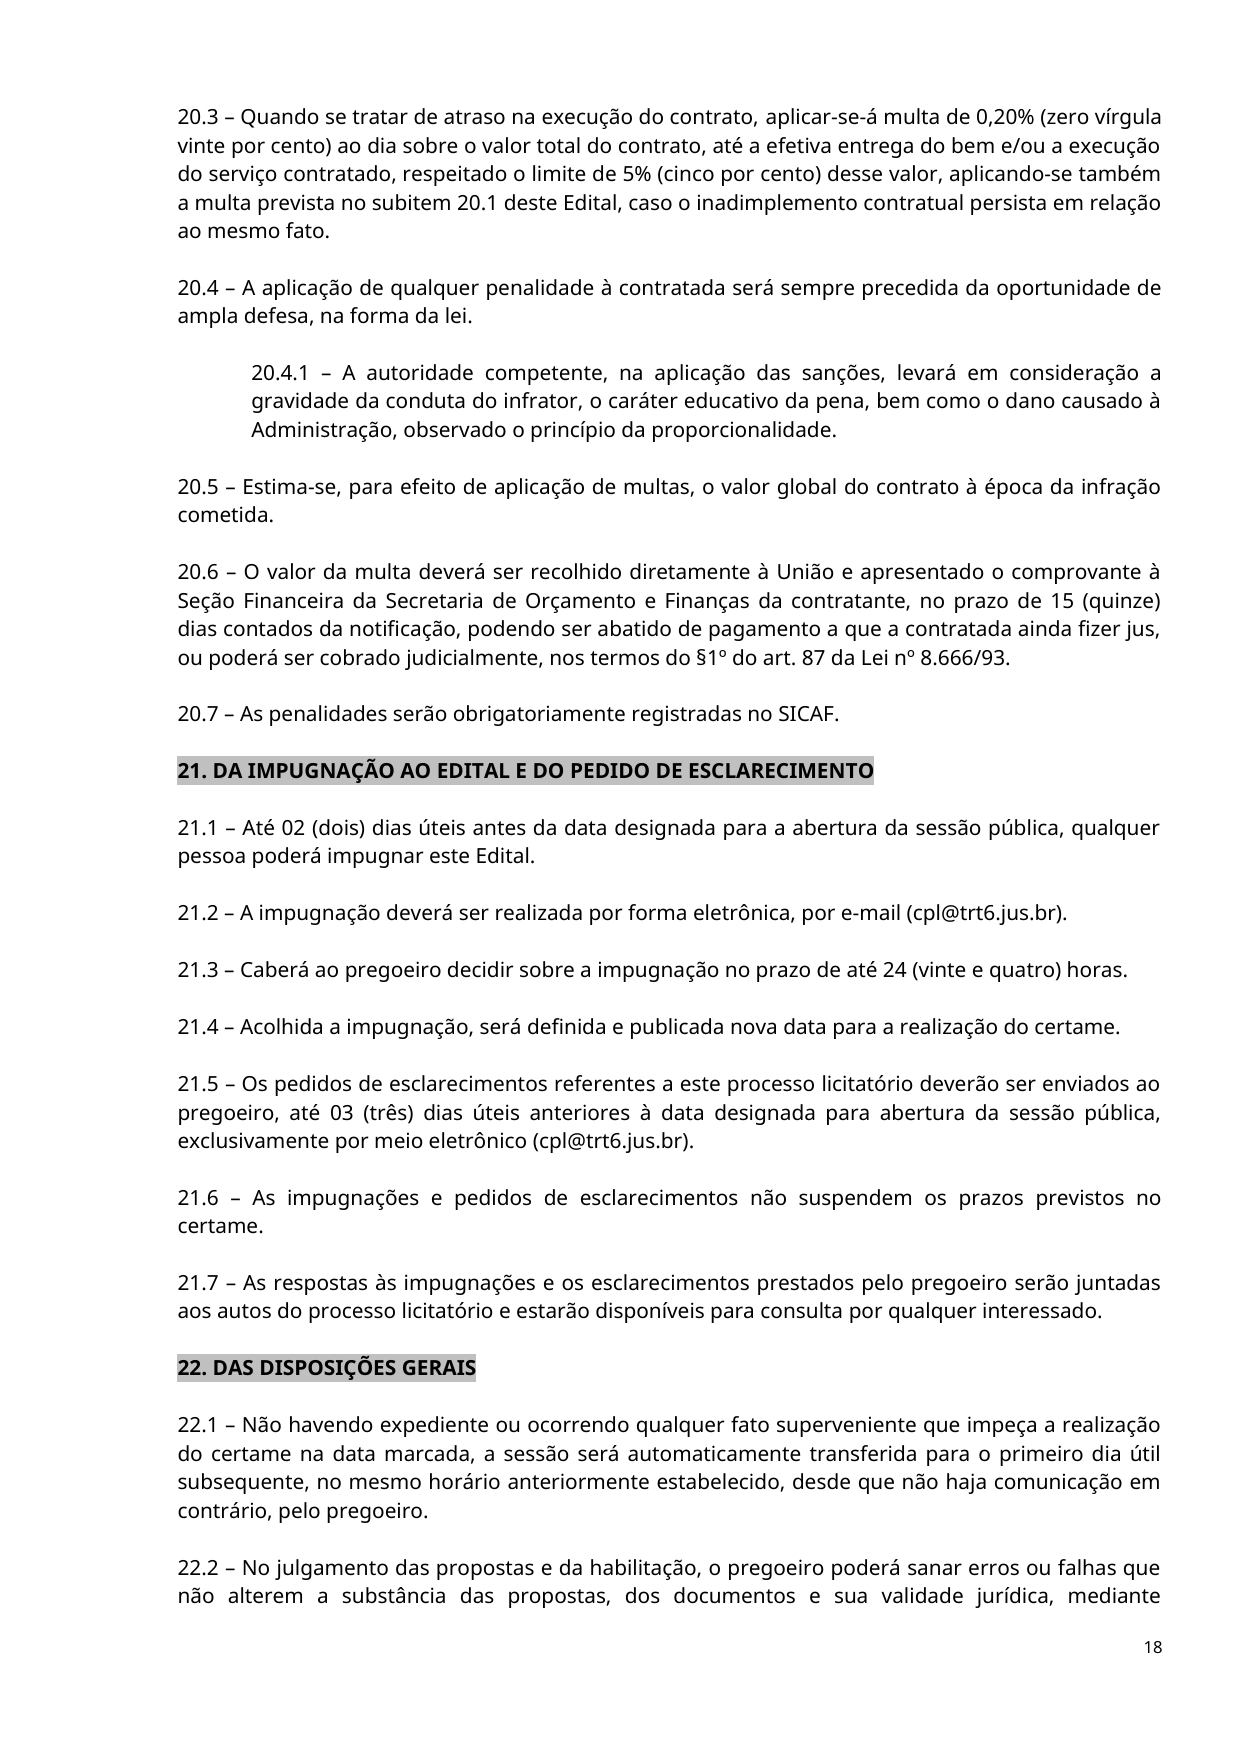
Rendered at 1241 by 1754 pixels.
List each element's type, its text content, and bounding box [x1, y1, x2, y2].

text 22. DAS DISPOSIÇÕES GERAIS [177, 1353, 1162, 1382]
text 21.3 – Caberá ao pregoeiro decidir sobre a impugnação no prazo de até 24 (vinte e quatro) horas. [177, 955, 1162, 984]
text 21.4 – Acolhida a impugnação, será definida e publicada nova data para a realização do certame. [177, 1012, 1162, 1041]
text 20.4 – A aplicação de qualquer penalidade à contratada será sempre precedida da oportunidade de ampla defesa, na forma da lei. [177, 273, 1162, 330]
text 20.6 – O valor da multa deverá ser recolhido diretamente à União e apresentado o comprovante à Seção Financeira da Secretaria de Orçamento e Finanças da contratante, no prazo de 15 (quinze) dias contados da notificação, podendo ser abatido de pagamento a que a contratada ainda fizer jus, ou poderá ser cobrado judicialmente, nos termos do §1º do art. 87 da Lei nº 8.666/93. [177, 557, 1162, 671]
text 22.2 – No julgamento das propostas e da habilitação, o pregoeiro poderá sanar erros ou falhas que não alterem a substância das propostas, dos documentos e sua validade jurídica, mediante [177, 1553, 1162, 1609]
text 20.7 – As penalidades serão obrigatoriamente registradas no SICAF. [177, 699, 1162, 728]
text 21.7 – As respostas às impugnações e os esclarecimentos prestados pelo pregoeiro serão juntadas aos autos do processo licitatório e estarão disponíveis para consulta por qualquer interessado. [177, 1268, 1162, 1325]
text 22.1 – Não havendo expediente ou ocorrendo qualquer fato superveniente que impeça a realização do certame na data marcada, a sessão será automaticamente transferida para o primeiro dia útil subsequente, no mesmo horário anteriormente estabelecido, desde que não haja comunicação em contrário, pelo pregoeiro. [177, 1410, 1162, 1524]
text 20.3 – Quando se tratar de atraso na execução do contrato, aplicar-se-á multa de 0,20% (zero vírgula vinte por cento) ao dia sobre o valor total do contrato, até a efetiva entrega do bem e/ou a execução do serviço contratado, respeitado o limite de 5% (cinco por cento) desse valor, aplicando-se também a multa prevista no subitem 20.1 deste Edital, caso o inadimplemento contratual persista em relação ao mesmo fato. [177, 102, 1162, 244]
text 20.4.1 – A autoridade competente, na aplicação das sanções, levará em consideração a gravidade da conduta do infrator, o caráter educativo da pena, bem como o dano causado à Administração, observado o princípio da proporcionalidade. [251, 358, 1162, 443]
text 20.5 – Estima-se, para efeito de aplicação de multas, o valor global do contrato à época da infração cometida. [177, 472, 1162, 529]
text 21.2 – A impugnação deverá ser realizada por forma eletrônica, por e-mail (cpl@trt6.jus.br). [177, 898, 1162, 927]
text 21. DA IMPUGNAÇÃO AO EDITAL E DO PEDIDO DE ESCLARECIMENTO [177, 756, 1162, 785]
text 21.5 – Os pedidos de esclarecimentos referentes a este processo licitatório deverão ser enviados ao pregoeiro, até 03 (três) dias úteis anteriores à data designada para abertura da sessão pública, exclusivamente por meio eletrônico (cpl@trt6.jus.br). [177, 1069, 1162, 1154]
text 21.1 – Até 02 (dois) dias úteis antes da data designada para a abertura da sessão pública, qualquer pessoa poderá impugnar este Edital. [177, 813, 1162, 870]
text 21.6 – As impugnações e pedidos de esclarecimentos não suspendem os prazos previstos no certame. [177, 1183, 1162, 1240]
